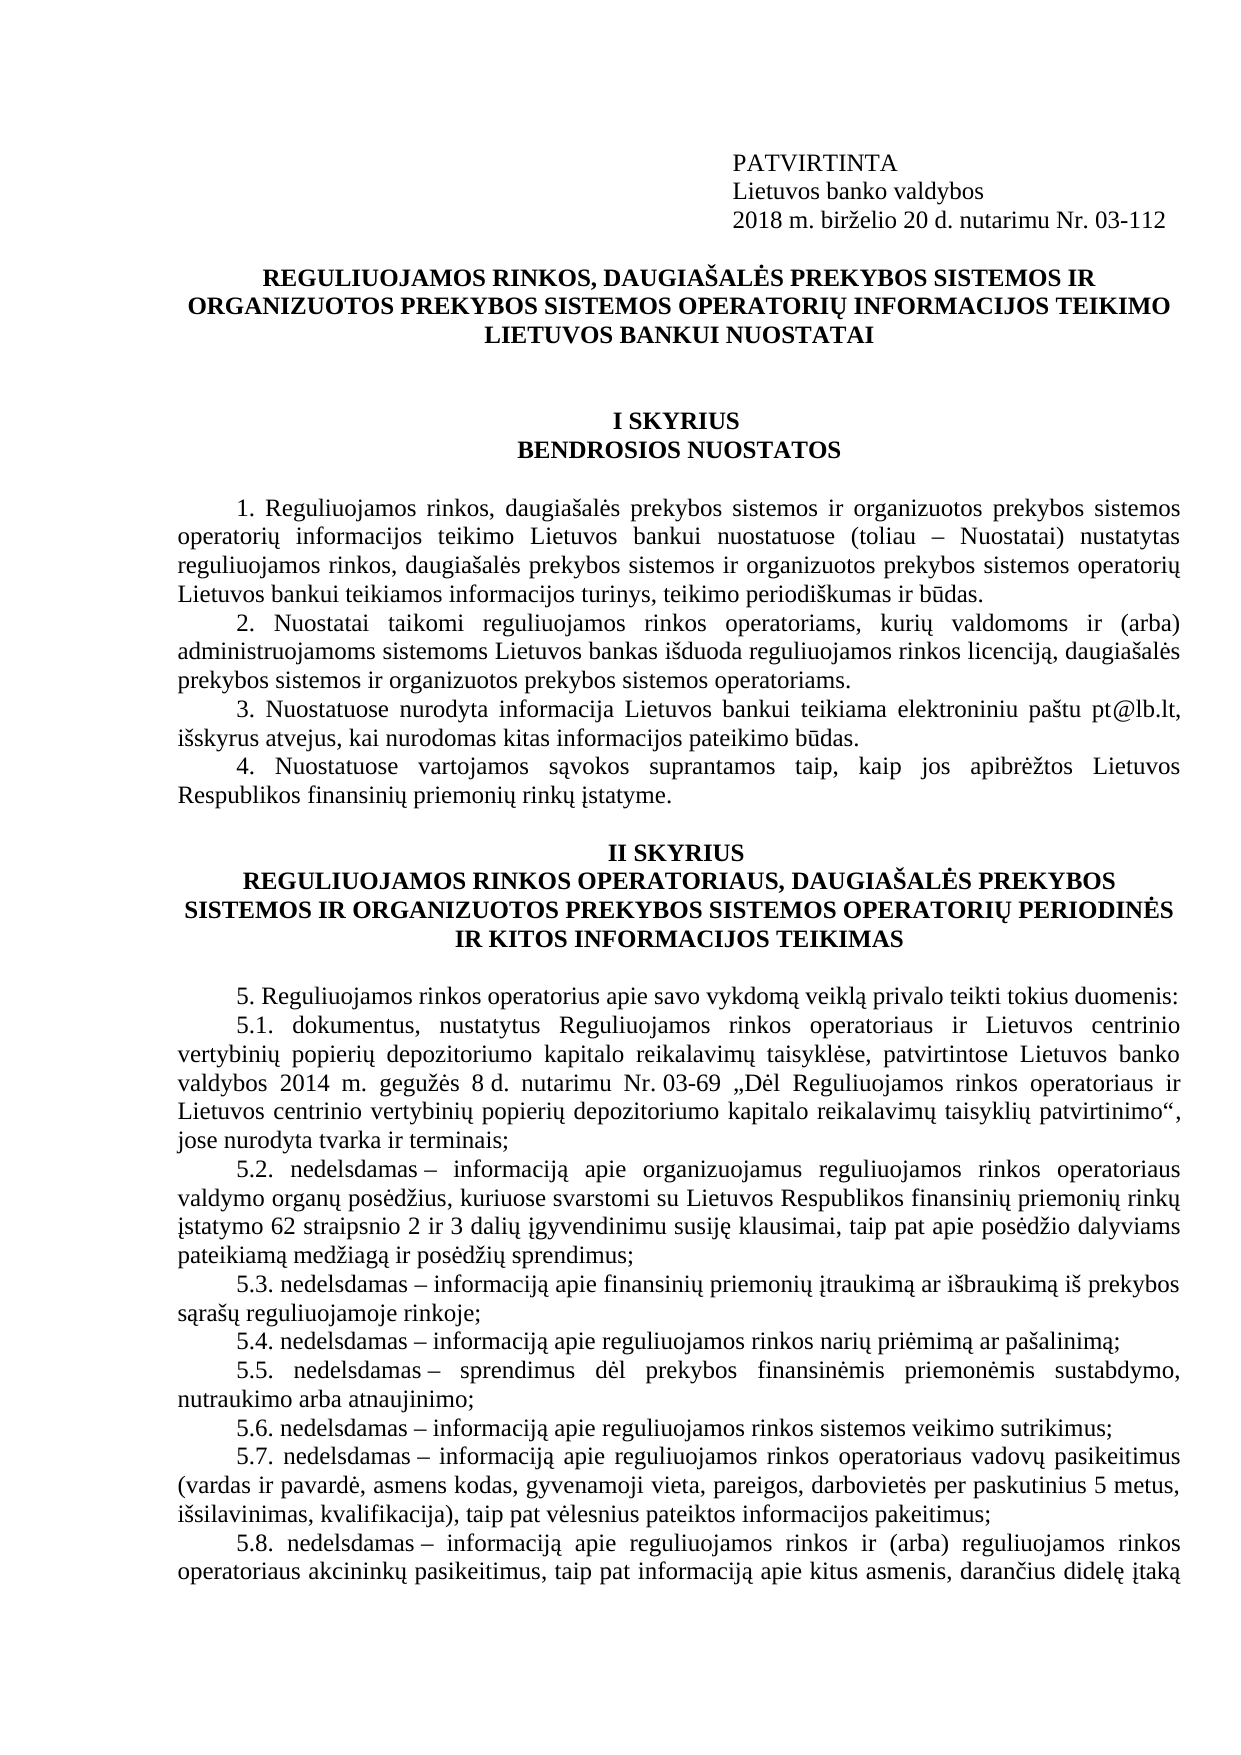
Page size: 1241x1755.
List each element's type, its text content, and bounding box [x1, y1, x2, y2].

text 1. Reguliuojamos rinkos, daugiašalės prekybos sistemos ir organizuotos prekybos sistemos operatorių informacijos teikimo Lietuvos bankui nuostatuose (toliau – Nuostatai) nustatytas reguliuojamos rinkos, daugiašalės prekybos sistemos ir organizuotos prekybos sistemos operatorių Lietuvos bankui teikiamos informacijos turinys, teikimo periodiškumas ir būdas. [177, 493, 1181, 608]
text 4. Nuostatuose vartojamos sąvokos suprantamos taip, kaip jos apibrėžtos Lietuvos Respublikos finansinių priemonių rinkų įstatyme. [177, 751, 1181, 809]
text BENDROSIOS NUOSTATOS [177, 435, 1181, 464]
text 5.7. nedelsdamas – informaciją apie reguliuojamos rinkos operatoriaus vadovų pasikeitimus (vardas ir pavardė, asmens kodas, gyvenamoji vieta, pareigos, darbovietės per paskutinius 5 metus, išsilavinimas, kvalifikacija), taip pat vėlesnius pateiktos informacijos pakeitimus; [177, 1441, 1181, 1528]
text Lietuvos banko valdybos [732, 176, 1181, 205]
text 2. Nuostatai taikomi reguliuojamos rinkos operatoriams, kurių valdomoms ir (arba) administruojamoms sistemoms Lietuvos bankas išduoda reguliuojamos rinkos licenciją, daugiašalės prekybos sistemos ir organizuotos prekybos sistemos operatoriams. [177, 608, 1181, 694]
text REGULIUOJAMOS RINKOS, DAUGIAŠALĖS PREKYBOS SISTEMOS ir organizuotos prekybos sistemos OPERATORIŲ INFORMACIJOS TEIKIMO Lietuvos bankui NUOSTATAI [177, 263, 1181, 349]
text 5.6. nedelsdamas – informaciją apie reguliuojamos rinkos sistemos veikimo sutrikimus; [177, 1413, 1181, 1441]
text 5.4. nedelsdamas – informaciją apie reguliuojamos rinkos narių priėmimą ar pašalinimą; [177, 1326, 1181, 1355]
text REGULIUOJAMOS RINKOS OPERATORIAUS, DAUGIAŠALĖS PREKYBOS SISTEMOS IR ORGANIZUOTOS PREKYBOS SISTEMOS OPERATORIŲ PERIODINĖS IR KITOS INFORMACIJOS TEIKIMAS [177, 866, 1181, 953]
text 5.5. nedelsdamas – sprendimus dėl prekybos finansinėmis priemonėmis sustabdymo, nutraukimo arba atnaujinimo; [177, 1355, 1181, 1413]
text 5. Reguliuojamos rinkos operatorius apie savo vykdomą veiklą privalo teikti tokius duomenis: [177, 981, 1181, 1010]
text 5.8. nedelsdamas – informaciją apie reguliuojamos rinkos ir (arba) reguliuojamos rinkos operatoriaus akcininkų pasikeitimus, taip pat informaciją apie kitus asmenis, darančius didelę įtaką [177, 1528, 1181, 1585]
text II SKYRIUS [177, 838, 1181, 866]
text 2018 m. birželio 20 d. nutarimu Nr. 03-112 [732, 205, 1181, 234]
text PATVIRTINTA [732, 148, 1181, 176]
text 5.1. dokumentus, nustatytus Reguliuojamos rinkos operatoriaus ir Lietuvos centrinio vertybinių popierių depozitoriumo kapitalo reikalavimų taisyklėse, patvirtintose Lietuvos banko valdybos 2014 m. gegužės 8 d. nutarimu Nr. 03-69 „Dėl Reguliuojamos rinkos operatoriaus ir Lietuvos centrinio vertybinių popierių depozitoriumo kapitalo reikalavimų taisyklių patvirtinimo“, jose nurodyta tvarka ir terminais; [177, 1010, 1181, 1154]
text 5.3. nedelsdamas – informaciją apie finansinių priemonių įtraukimą ar išbraukimą iš prekybos sąrašų reguliuojamoje rinkoje; [177, 1269, 1181, 1326]
text 5.2. nedelsdamas – informaciją apie organizuojamus reguliuojamos rinkos operatoriaus valdymo organų posėdžius, kuriuose svarstomi su Lietuvos Respublikos finansinių priemonių rinkų įstatymo 62 straipsnio 2 ir 3 dalių įgyvendinimu susiję klausimai, taip pat apie posėdžio dalyviams pateikiamą medžiagą ir posėdžių sprendimus; [177, 1154, 1181, 1269]
text I SKYRIUS [177, 406, 1181, 435]
text 3. Nuostatuose nurodyta informacija Lietuvos bankui teikiama elektroniniu paštu pt@lb.lt, išskyrus atvejus, kai nurodomas kitas informacijos pateikimo būdas. [177, 694, 1181, 751]
